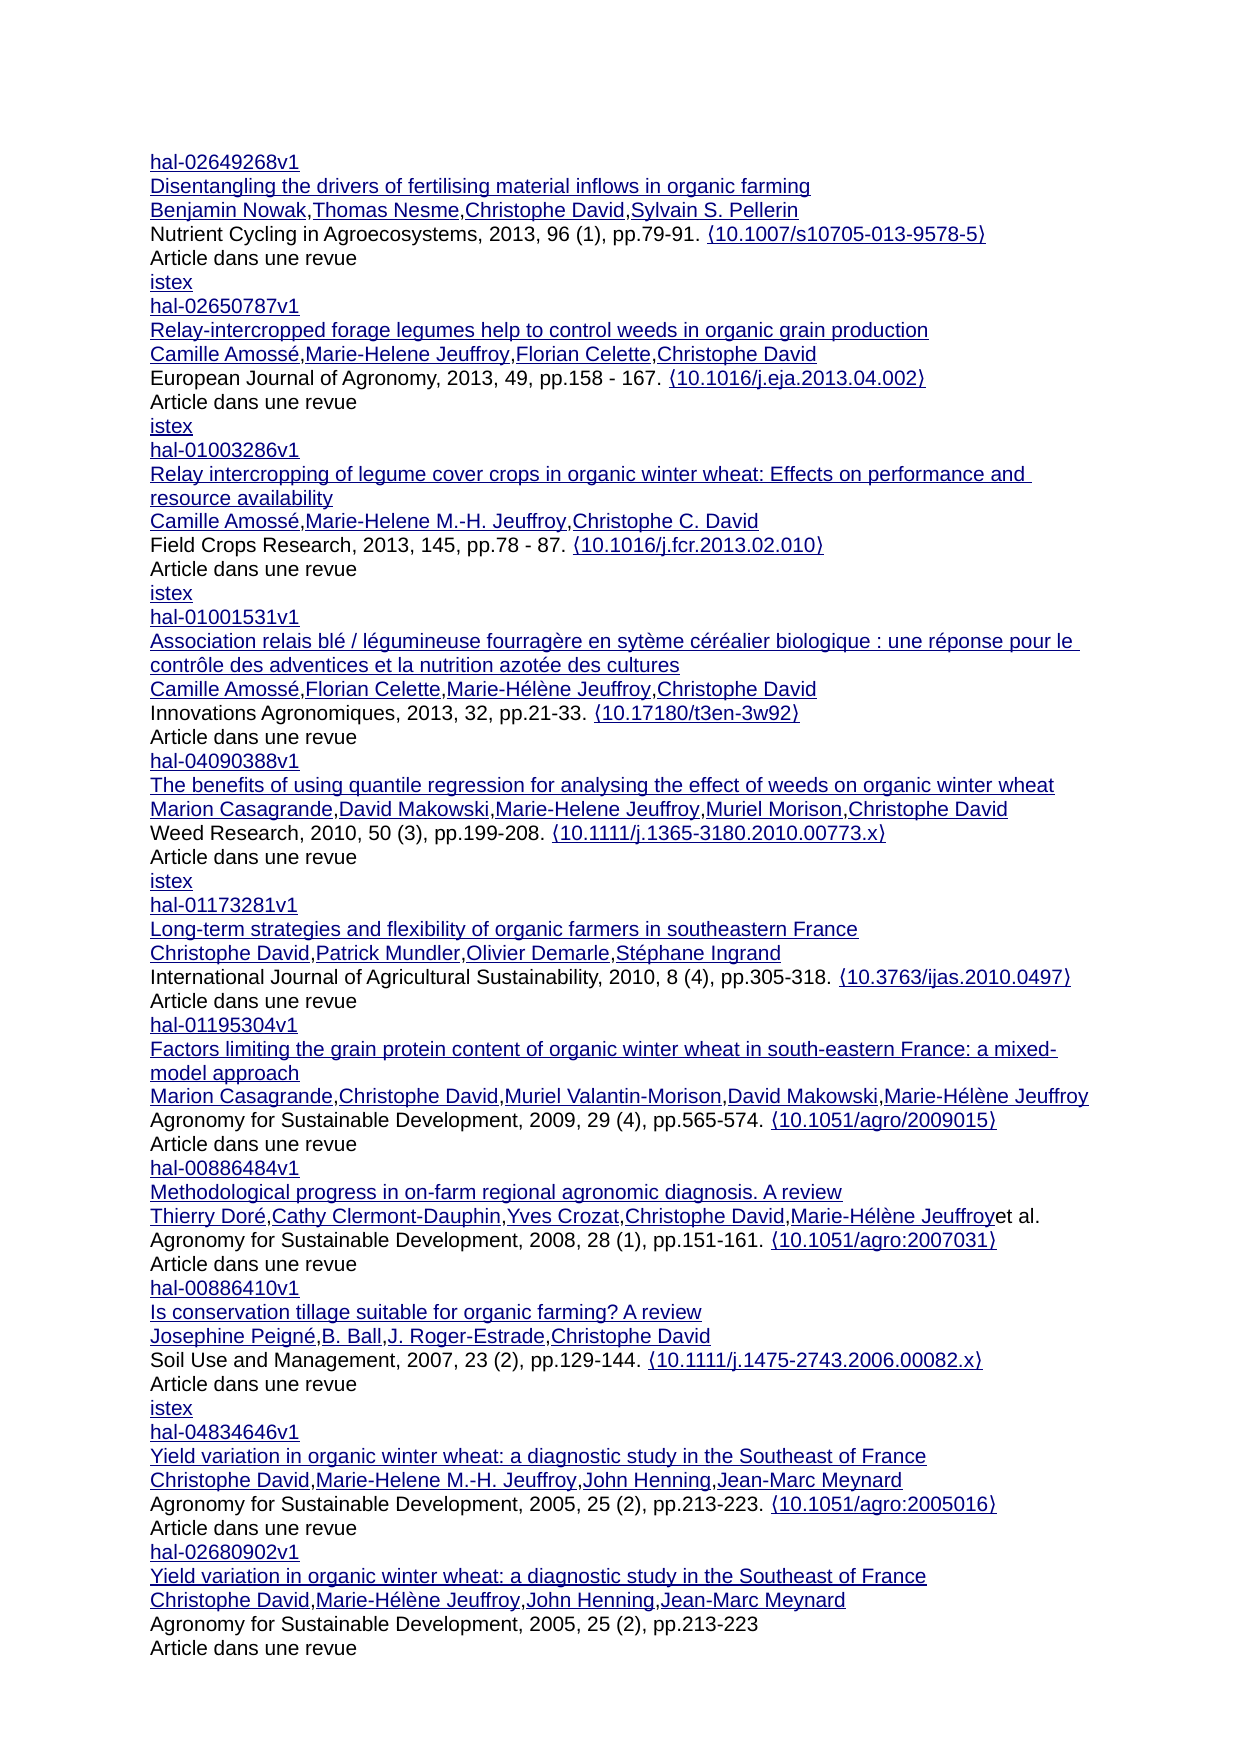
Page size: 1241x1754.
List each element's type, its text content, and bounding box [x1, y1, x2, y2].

table_cell Disentangling the drivers of fertilising material inflows in organic farming Benjamin Nowak,Thomas Nesme,Christophe David,Sylvain S. Pellerin Nutrient Cycling in Agroecosystems, 2013, 96 (1), pp.79-91. ⟨10.1007/s10705-013-9578-5⟩ Article dans une revue istex hal-02650787v1 [150, 174, 1090, 318]
table_cell Relay-intercropped forage legumes help to control weeds in organic grain production Camille Amossé,Marie-Helene Jeuffroy,Florian Celette,Christophe David European Journal of Agronomy, 2013, 49, pp.158 - 167. ⟨10.1016/j.eja.2013.04.002⟩ Article dans une revue istex hal-01003286v1 [150, 318, 1090, 461]
table_cell Factors limiting the grain protein content of organic winter wheat in south-eastern France: a mixed-model approach Marion Casagrande,Christophe David,Muriel Valantin-Morison,David Makowski,Marie-Hélène Jeuffroy Agronomy for Sustainable Development, 2009, 29 (4), pp.565-574. ⟨10.1051/agro/2009015⟩ Article dans une revue hal-00886484v1 [150, 1036, 1090, 1180]
table_cell Methodological progress in on-farm regional agronomic diagnosis. A review Thierry Doré,Cathy Clermont-Dauphin,Yves Crozat,Christophe David,Marie-Hélène Jeuffroyet al. Agronomy for Sustainable Development, 2008, 28 (1), pp.151-161. ⟨10.1051/agro:2007031⟩ Article dans une revue hal-00886410v1 [150, 1180, 1090, 1300]
table_cell Relay intercropping of legume cover crops in organic winter wheat: Effects on performance and resource availability Camille Amossé,Marie-Helene M.-H. Jeuffroy,Christophe C. David Field Crops Research, 2013, 145, pp.78 - 87. ⟨10.1016/j.fcr.2013.02.010⟩ Article dans une revue istex hal-01001531v1 [150, 461, 1090, 629]
table_cell Yield variation in organic winter wheat: a diagnostic study in the Southeast of France Christophe David,Marie-Hélène Jeuffroy,John Henning,Jean-Marc Meynard Agronomy for Sustainable Development, 2005, 25 (2), pp.213-223 Article dans une revue [150, 1564, 1090, 1659]
table_cell Yield variation in organic winter wheat: a diagnostic study in the Southeast of France Christophe David,Marie-Helene M.-H. Jeuffroy,John Henning,Jean-Marc Meynard Agronomy for Sustainable Development, 2005, 25 (2), pp.213-223. ⟨10.1051/agro:2005016⟩ Article dans une revue hal-02680902v1 [150, 1444, 1090, 1563]
table_cell The benefits of using quantile regression for analysing the effect of weeds on organic winter wheat Marion Casagrande,David Makowski,Marie-Helene Jeuffroy,Muriel Morison,Christophe David Weed Research, 2010, 50 (3), pp.199-208. ⟨10.1111/j.1365-3180.2010.00773.x⟩ Article dans une revue istex hal-01173281v1 [150, 773, 1090, 917]
table_cell Long-term strategies and flexibility of organic farmers in southeastern France Christophe David,Patrick Mundler,Olivier Demarle,Stéphane Ingrand International Journal of Agricultural Sustainability, 2010, 8 (4), pp.305-318. ⟨10.3763/ijas.2010.0497⟩ Article dans une revue hal-01195304v1 [150, 917, 1090, 1036]
table_cell Association relais blé / légumineuse fourragère en sytème céréalier biologique : une réponse pour le contrôle des adventices et la nutrition azotée des cultures Camille Amossé,Florian Celette,Marie-Hélène Jeuffroy,Christophe David Innovations Agronomiques, 2013, 32, pp.21-33. ⟨10.17180/t3en-3w92⟩ Article dans une revue hal-04090388v1 [150, 629, 1090, 773]
table_cell Is conservation tillage suitable for organic farming? A review Josephine Peigné,B. Ball,J. Roger-Estrade,Christophe David Soil Use and Management, 2007, 23 (2), pp.129-144. ⟨10.1111/j.1475-2743.2006.00082.x⟩ Article dans une revue istex hal-04834646v1 [150, 1300, 1090, 1444]
table_cell hal-02649268v1 [150, 150, 1090, 174]
